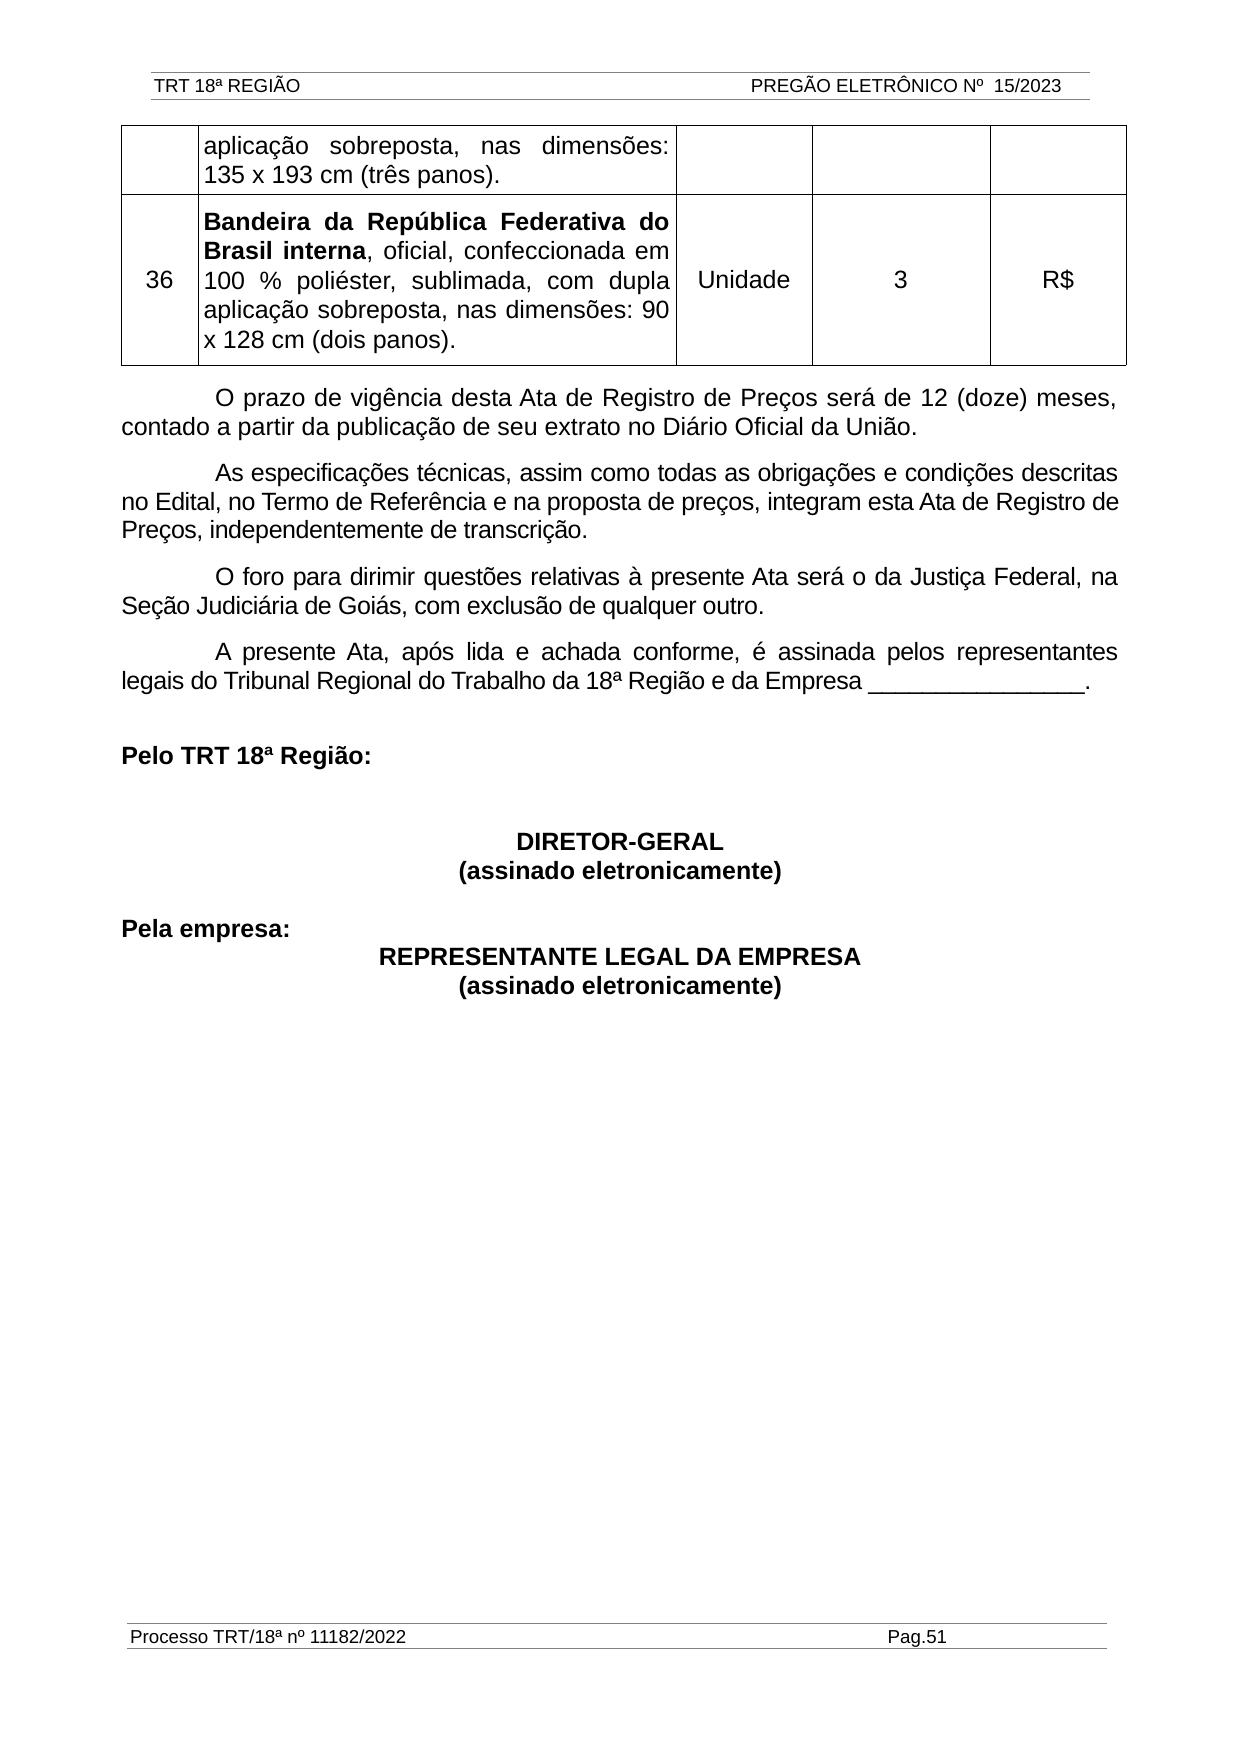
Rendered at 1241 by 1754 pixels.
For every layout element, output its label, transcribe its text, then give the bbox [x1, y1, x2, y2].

table_cell R$ [991, 195, 1126, 365]
text As especificações técnicas, assim como todas as obrigações e condições descritas no Edital, no Termo de Referência e na proposta de preços, integram esta Ata de Registro de Preços, independentemente de transcrição. [121, 458, 1119, 544]
text Pela empresa: [121, 914, 1119, 942]
text (assinado eletronicamente) [121, 856, 1119, 885]
table_cell 3 [813, 195, 990, 365]
text O prazo de vigência desta Ata de Registro de Preços será de 12 (doze) meses, contado a partir da publicação de seu extrato no Diário Oficial da União. [121, 383, 1119, 440]
table_cell aplicação sobreposta, nas dimensões: 135 x 193 cm (três panos). [199, 126, 676, 194]
table_cell [991, 126, 1126, 194]
text O foro para dirimir questões relativas à presente Ata será o da Justiça Federal, na Seção Judiciária de Goiás, com exclusão de qualquer outro. [121, 562, 1119, 619]
text REPRESENTANTE LEGAL DA EMPRESA [121, 942, 1119, 971]
table_cell [813, 126, 990, 194]
table_cell Bandeira da República Federativa do Brasil interna, oficial, confeccionada em 100 % poliéster, sublimada, com dupla aplicação sobreposta, nas dimensões: 90 x 128 cm (dois panos). [199, 195, 676, 365]
table_cell Unidade [677, 195, 812, 365]
table_cell 36 [122, 195, 198, 365]
table_cell [122, 126, 198, 194]
text A presente Ata, após lida e achada conforme, é assinada pelos representantes legais do Tribunal Regional do Trabalho da 18ª Região e da Empresa ________________. [121, 637, 1119, 695]
table_cell [677, 126, 812, 194]
text (assinado eletronicamente) [121, 971, 1119, 1000]
text DIRETOR-GERAL [121, 827, 1119, 856]
text Pelo TRT 18ª Região: [121, 741, 1119, 770]
